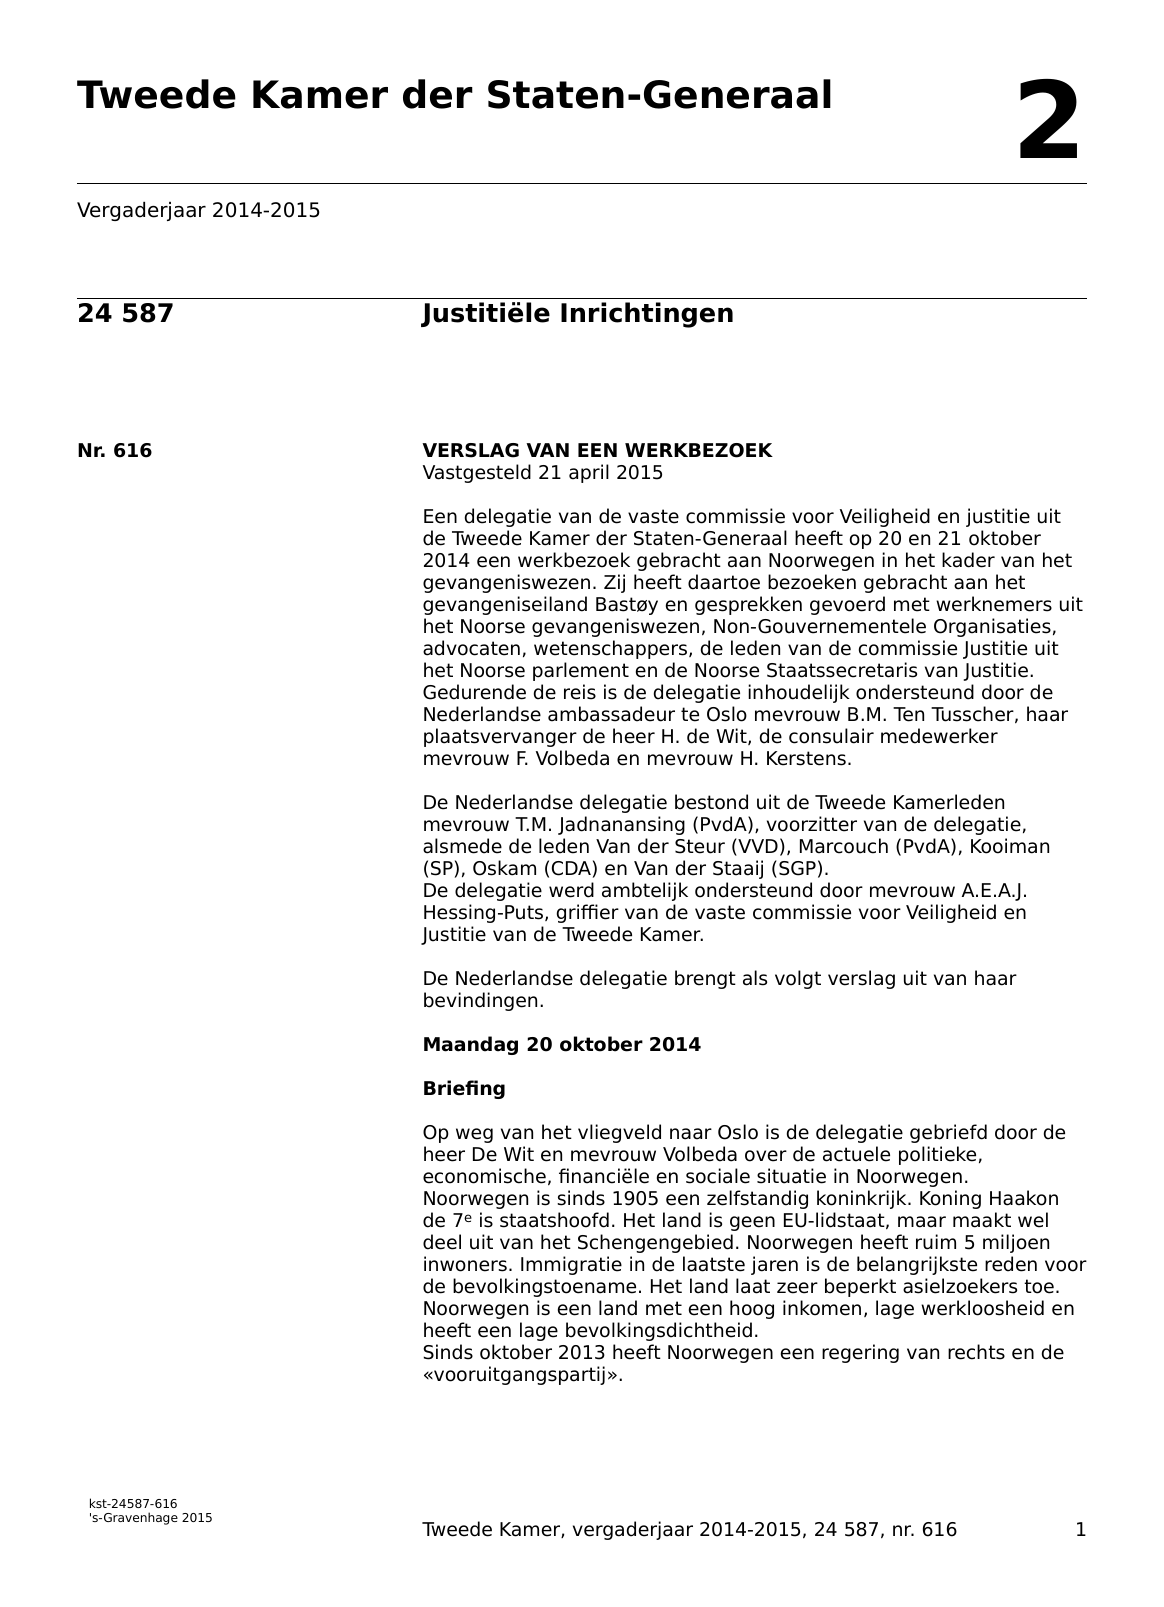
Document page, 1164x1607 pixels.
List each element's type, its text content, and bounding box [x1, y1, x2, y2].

table_cell Vergaderjaar 2014-2015 [77, 184, 1087, 298]
subtitle 24 587 Justitiële Inrichtingen [77, 299, 1087, 329]
text kst-24587-616 [88, 1497, 323, 1511]
subtitle Maandag 20 oktober 2014 [422, 1034, 1087, 1056]
text 's-Gravenhage 2015 [88, 1511, 323, 1525]
text Op weg van het vliegveld naar Oslo is de delegatie gebriefd door de heer De Wit en mevrouw Volbeda over de actuele politieke, economische, financiële en sociale situatie in Noorwegen. [422, 1122, 1087, 1188]
text Noorwegen is een land met een hoog inkomen, lage werkloosheid en heeft een lage bevolkingsdichtheid. [422, 1298, 1087, 1342]
text Vastgesteld 21 april 2015 [422, 462, 1087, 484]
text Noorwegen is sinds 1905 een zelfstandig koninkrijk. Koning Haakon de 7e is staatshoofd. Het land is geen EU-lidstaat, maar maakt wel deel uit van het Schengengebied. Noorwegen heeft ruim 5 miljoen inwoners. Immigratie in de laatste jaren is de belangrijkste reden voor de bevolkingstoename. Het land laat zeer beperkt asielzoekers toe. [422, 1188, 1087, 1298]
subtitle Briefing [422, 1078, 1087, 1100]
text De Nederlandse delegatie bestond uit de Tweede Kamerleden mevrouw T.M. Jadnanansing (PvdA), voorzitter van de delegatie, alsmede de leden Van der Steur (VVD), Marcouch (PvdA), Kooiman (SP), Oskam (CDA) en Van der Staaij (SGP). [422, 792, 1087, 880]
text Sinds oktober 2013 heeft Noorwegen een regering van rechts en de «vooruitgangspartij». [422, 1342, 1087, 1386]
subtitle Nr. 616 VERSLAG VAN EEN WERKBEZOEK [77, 440, 1087, 462]
text De delegatie werd ambtelijk ondersteund door mevrouw A.E.A.J. Hessing-Puts, griffier van de vaste commissie voor Veiligheid en Justitie van de Tweede Kamer. [422, 880, 1087, 946]
text De Nederlandse delegatie brengt als volgt verslag uit van haar bevindingen. [422, 968, 1087, 1012]
table_header Tweede Kamer der Staten-Generaal [77, 59, 886, 183]
table_header 2 [886, 59, 1087, 183]
text Een delegatie van de vaste commissie voor Veiligheid en justitie uit de Tweede Kamer der Staten-Generaal heeft op 20 en 21 oktober 2014 een werkbezoek gebracht aan Noorwegen in het kader van het gevangeniswezen. Zij heeft daartoe bezoeken gebracht aan het gevangeniseiland Bastøy en gesprekken gevoerd met werknemers uit het Noorse gevangeniswezen, Non-Gouvernementele Organisaties, advocaten, wetenschappers, de leden van de commissie Justitie uit het Noorse parlement en de Noorse Staatssecretaris van Justitie. Gedurende de reis is de delegatie inhoudelijk ondersteund door de Nederlandse ambassadeur te Oslo mevrouw B.M. Ten Tusscher, haar plaatsvervanger de heer H. de Wit, de consulair medewerker mevrouw F. Volbeda en mevrouw H. Kerstens. [422, 506, 1087, 769]
